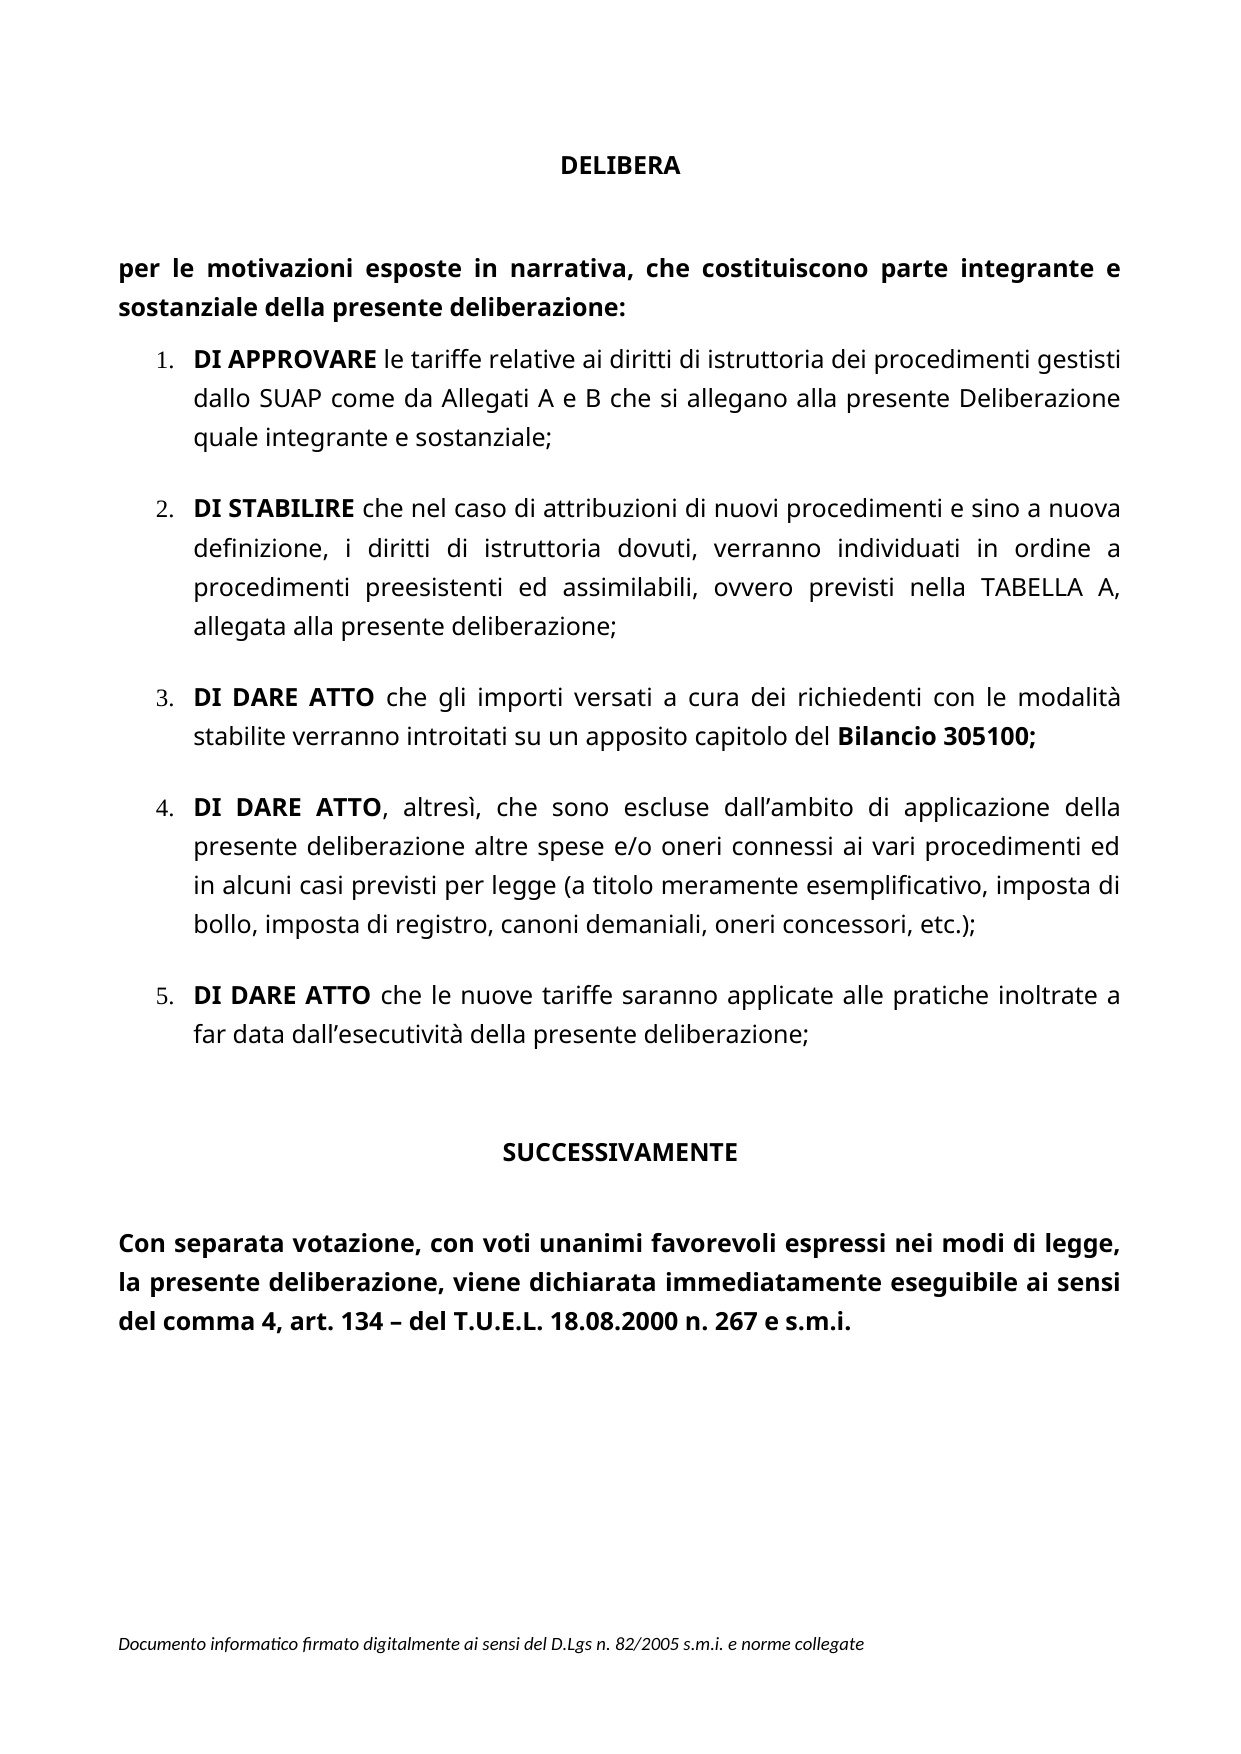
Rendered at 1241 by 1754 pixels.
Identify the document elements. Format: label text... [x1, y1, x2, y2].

list DI DARE ATTO, altresì, che sono escluse dall’ambito di applicazione della presente deliberazione altre spese e/o oneri connessi ai vari procedimenti ed in alcuni casi previsti per legge (a titolo meramente esemplificativo, imposta di bollo, imposta di registro, canoni demaniali, oneri concessori, etc.); [156, 789, 1122, 941]
list DI DARE ATTO che le nuove tariffe saranno applicate alle pratiche inoltrate a far data dall’esecutività della presente deliberazione; [156, 978, 1122, 1051]
list DI STABILIRE che nel caso di attribuzioni di nuovi procedimenti e sino a nuova definizione, i diritti di istruttoria dovuti, verranno individuati in ordine a procedimenti preesistenti ed assimilabili, ovvero previsti nella TABELLA A, allegata alla presente deliberazione; [156, 491, 1122, 643]
text Con separata votazione, con voti unanimi favorevoli espressi nei modi di legge, la presente deliberazione, viene dichiarata immediatamente eseguibile ai sensi del comma 4, art. 134 – del T.U.E.L. 18.08.2000 n. 267 e s.m.i. [118, 1226, 1122, 1338]
text DELIBERA [118, 148, 1122, 182]
list DI APPROVARE le tariffe relative ai diritti di istruttoria dei procedimenti gestisti dallo SUAP come da Allegati A e B che si allegano alla presente Deliberazione quale integrante e sostanziale; [156, 342, 1122, 454]
text SUCCESSIVAMENTE [118, 1135, 1122, 1169]
text per le motivazioni esposte in narrativa, che costituiscono parte integrante e sostanziale della presente deliberazione: [118, 251, 1122, 324]
list DI DARE ATTO che gli importi versati a cura dei richiedenti con le modalità stabilite verranno introitati su un apposito capitolo del Bilancio 305100; [156, 679, 1122, 753]
